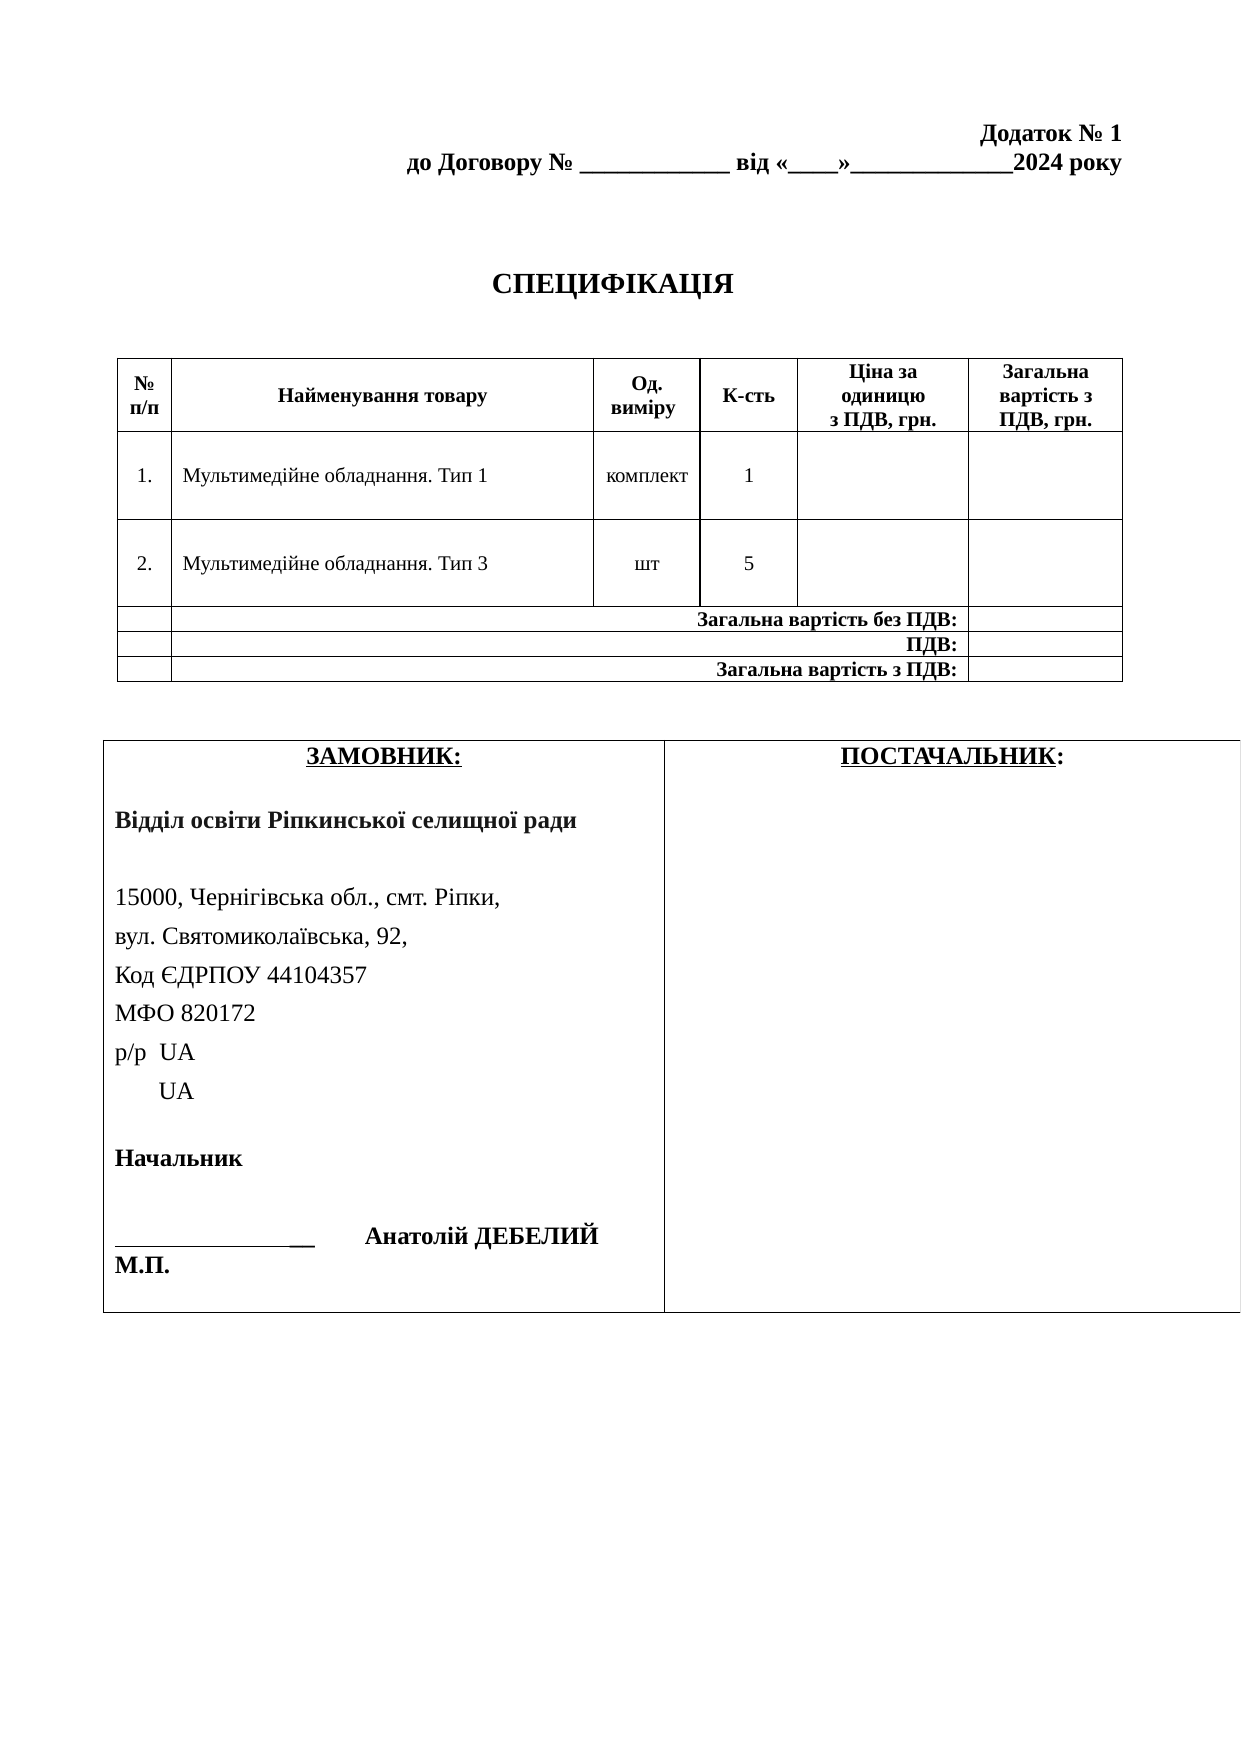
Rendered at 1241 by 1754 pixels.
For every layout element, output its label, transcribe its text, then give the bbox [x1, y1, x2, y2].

table_cell шт [594, 520, 699, 606]
table_header Загальна вартість з ПДВ, грн. [969, 359, 1122, 431]
table_header Найменування товару [172, 359, 593, 431]
table_header Ціна за одиницю з ПДВ, грн. [798, 359, 968, 431]
table_cell Загальна вартість без ПДВ: [172, 607, 968, 631]
table_cell [798, 520, 968, 606]
text до Договору № ____________ від «____»_____________2024 року [118, 147, 1122, 176]
table_cell 1 [701, 432, 797, 518]
text СПЕЦИФІКАЦІЯ [118, 267, 1122, 300]
table_cell Мультимедійне обладнання. Тип 1 [172, 432, 593, 518]
table_cell Загальна вартість з ПДВ: [172, 657, 968, 681]
table_cell комплект [594, 432, 699, 518]
table_cell [969, 657, 1122, 681]
table_header ЗАМОВНИК: Відділ освіти Ріпкинської селищної ради 15000, Чернігівська обл., смт. Ріпки, вул. Святомиколаївська, 92, Код ЄДРПОУ 44104357 МФО 820172 р/р UA UA Начальник __ Анатолій ДЕБЕЛИЙ М.П. [104, 741, 664, 1312]
table_cell [969, 520, 1122, 606]
table_cell [969, 432, 1122, 518]
table_header № п/п [118, 359, 171, 431]
table_header ПОСТАЧАЛЬНИК: [665, 741, 1240, 1312]
table_cell [118, 607, 171, 631]
table_cell ПДВ: [172, 632, 968, 656]
table_cell [798, 432, 968, 518]
table_cell 5 [701, 520, 797, 606]
table_cell [969, 607, 1122, 631]
table_cell 1. [118, 432, 171, 518]
table_cell [118, 657, 171, 681]
table_cell Мультимедійне обладнання. Тип 3 [172, 520, 593, 606]
table_cell [118, 632, 171, 656]
table_header К-сть [701, 359, 797, 431]
table_cell [969, 632, 1122, 656]
table_cell 2. [118, 520, 171, 606]
table_header Од. виміру [594, 359, 699, 431]
text Додаток № 1 [118, 118, 1122, 147]
